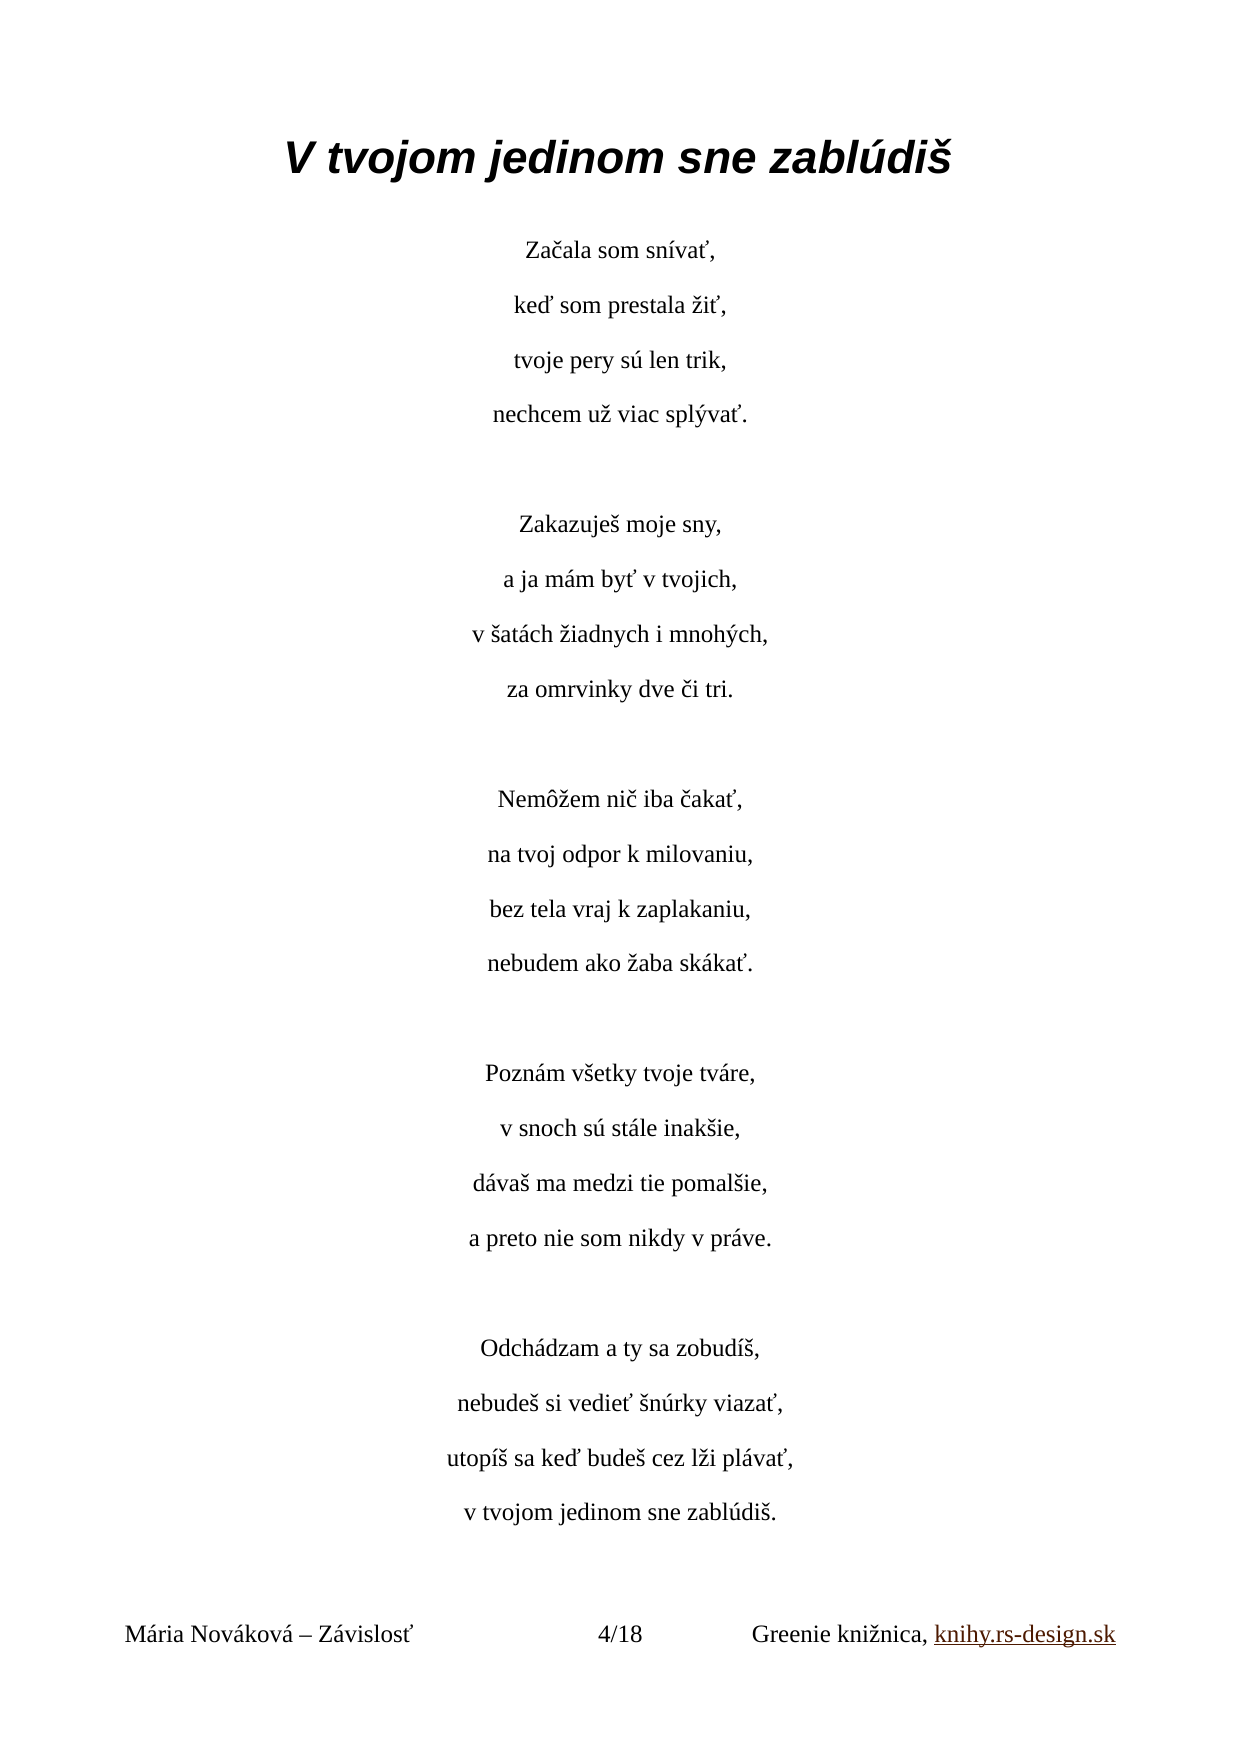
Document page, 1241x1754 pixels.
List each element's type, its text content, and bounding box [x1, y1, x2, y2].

text v tvojom jedinom sne zablúdiš. [106, 1497, 1134, 1526]
text a ja mám byť v tvojich, [106, 564, 1134, 593]
text dávaš ma medzi tie pomalšie, [106, 1168, 1134, 1197]
subtitle V tvojom jedinom sne zablúdiš [106, 131, 1134, 184]
text a preto nie som nikdy v práve. [106, 1223, 1134, 1252]
text keď som prestala žiť, [106, 290, 1134, 318]
text bez tela vraj k zaplakaniu, [106, 894, 1134, 922]
text Odchádzam a ty sa zobudíš, [106, 1333, 1134, 1362]
text Začala som snívať, [106, 235, 1134, 264]
text Nemôžem nič iba čakať, [106, 784, 1134, 813]
text v snoch sú stále inakšie, [106, 1113, 1134, 1142]
text nechcem už viac splývať. [106, 399, 1134, 428]
text na tvoj odpor k milovaniu, [106, 839, 1134, 867]
text nebudeš si vedieť šnúrky viazať, [106, 1388, 1134, 1416]
text za omrvinky dve či tri. [106, 674, 1134, 703]
text tvoje pery sú len trik, [106, 345, 1134, 373]
text Poznám všetky tvoje tváre, [106, 1058, 1134, 1087]
text nebudem ako žaba skákať. [106, 948, 1134, 977]
text utopíš sa keď budeš cez lži plávať, [106, 1443, 1134, 1471]
text v šatách žiadnych i mnohých, [106, 619, 1134, 648]
text Zakazuješ moje sny, [106, 509, 1134, 538]
